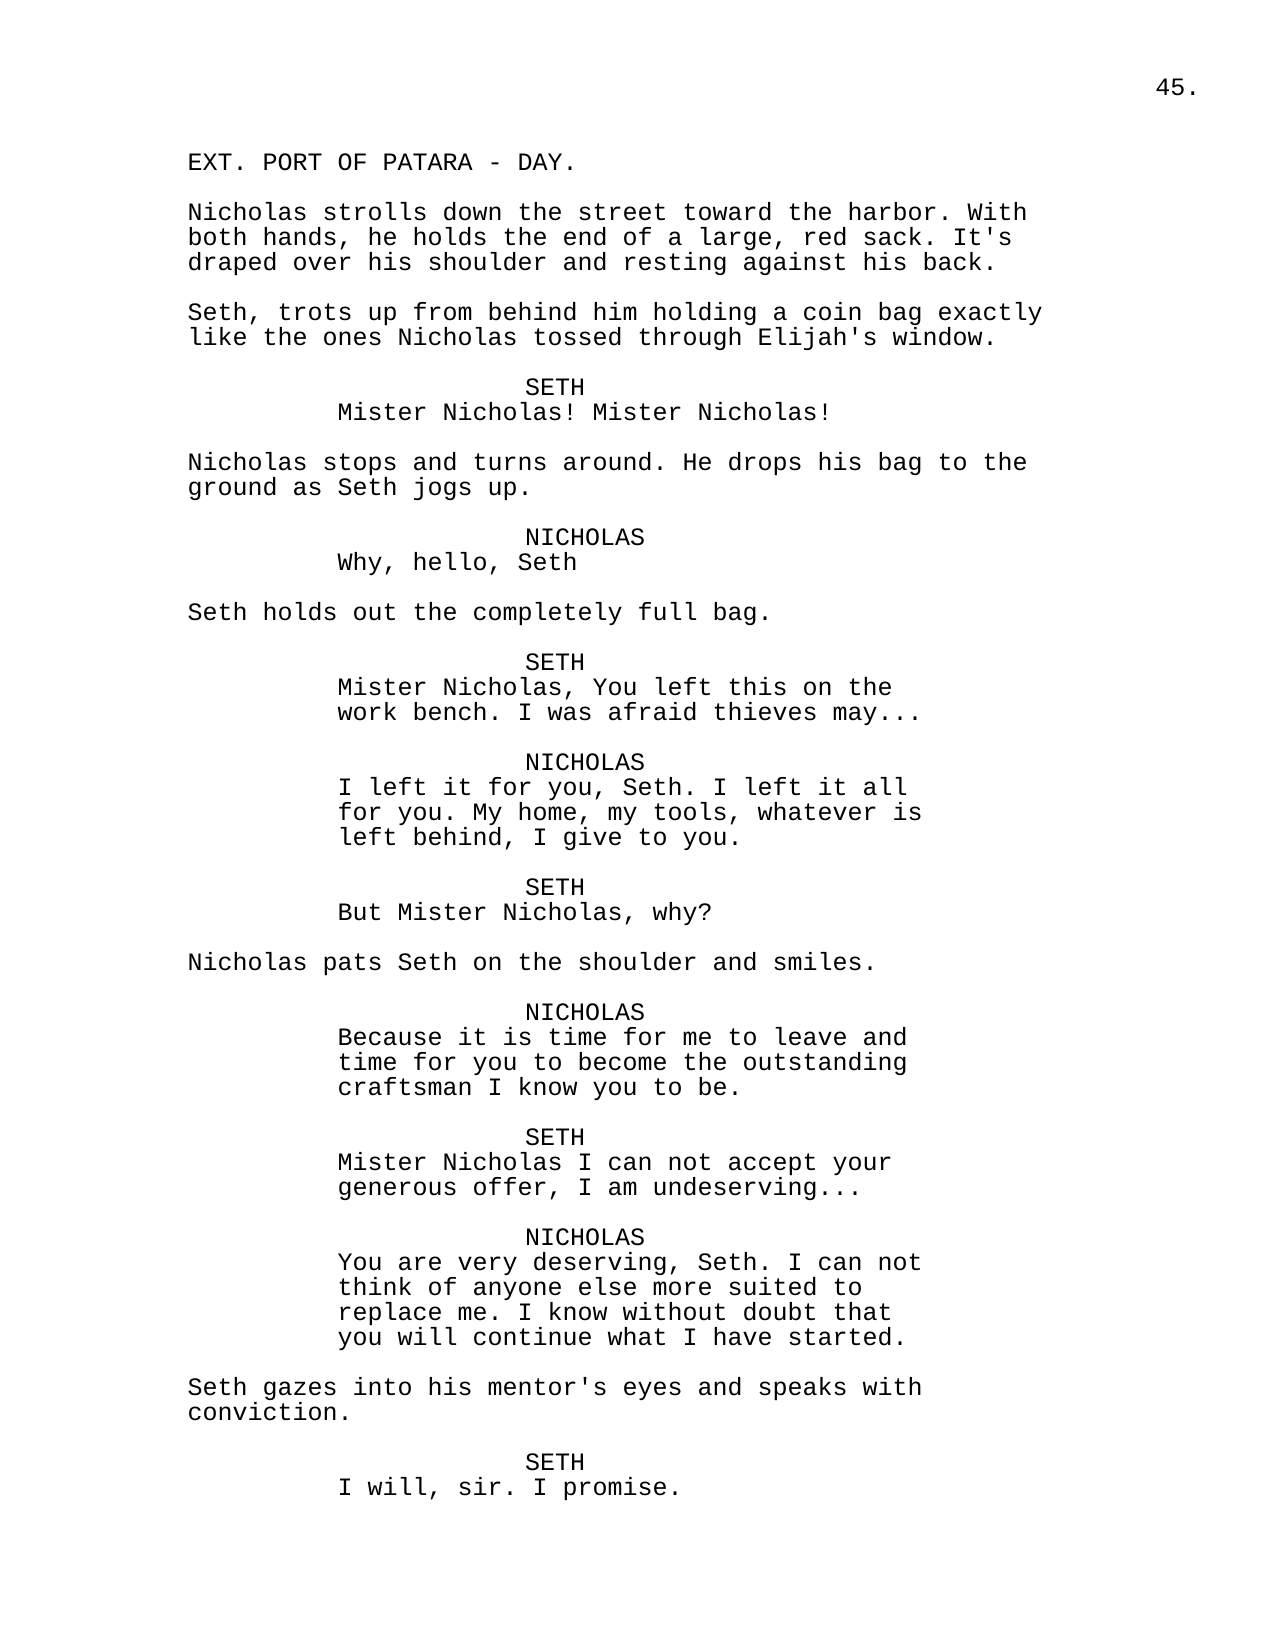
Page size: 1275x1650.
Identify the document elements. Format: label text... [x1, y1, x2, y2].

text Seth [525, 650, 1087, 675]
text Seth gazes into his mentor's eyes and speaks with conviction. [187, 1375, 1087, 1425]
text Nicholas [525, 525, 1087, 550]
text Seth [525, 1125, 1087, 1150]
text Seth [525, 875, 1087, 900]
text Nicholas pats Seth on the shoulder and smiles. [187, 950, 1087, 975]
text Because it is time for me to leave and time for you to become the outstanding craftsman I know you to be. [337, 1025, 937, 1100]
text Nicholas stops and turns around. He drops his bag to the ground as Seth jogs up. [187, 450, 1087, 500]
text Nicholas [525, 1000, 1087, 1025]
text Seth [525, 1450, 1087, 1475]
text Seth holds out the completely full bag. [187, 600, 1087, 625]
text Mister Nicholas I can not accept your generous offer, I am undeserving... [337, 1150, 937, 1200]
text Nicholas strolls down the street toward the harbor. With both hands, he holds the end of a large, red sack. It's draped over his shoulder and resting against his back. [187, 200, 1087, 275]
text Mister Nicholas! Mister Nicholas! [337, 400, 937, 425]
text You are very deserving, Seth. I can not think of anyone else more suited to replace me. I know without doubt that you will continue what I have started. [337, 1250, 937, 1350]
text I left it for you, Seth. I left it all for you. My home, my tools, whatever is left behind, I give to you. [337, 775, 937, 850]
text Mister Nicholas, You left this on the work bench. I was afraid thieves may... [337, 675, 937, 725]
text Nicholas [525, 1225, 1087, 1250]
text But Mister Nicholas, why? [337, 900, 937, 925]
subtitle Ext. Port of Patara - Day. [187, 150, 1087, 175]
text Seth [525, 375, 1087, 400]
text Seth, trots up from behind him holding a coin bag exactly like the ones Nicholas tossed through Elijah's window. [187, 300, 1087, 350]
text Why, hello, Seth [337, 550, 937, 575]
text Nicholas [525, 750, 1087, 775]
text I will, sir. I promise. [337, 1475, 937, 1500]
